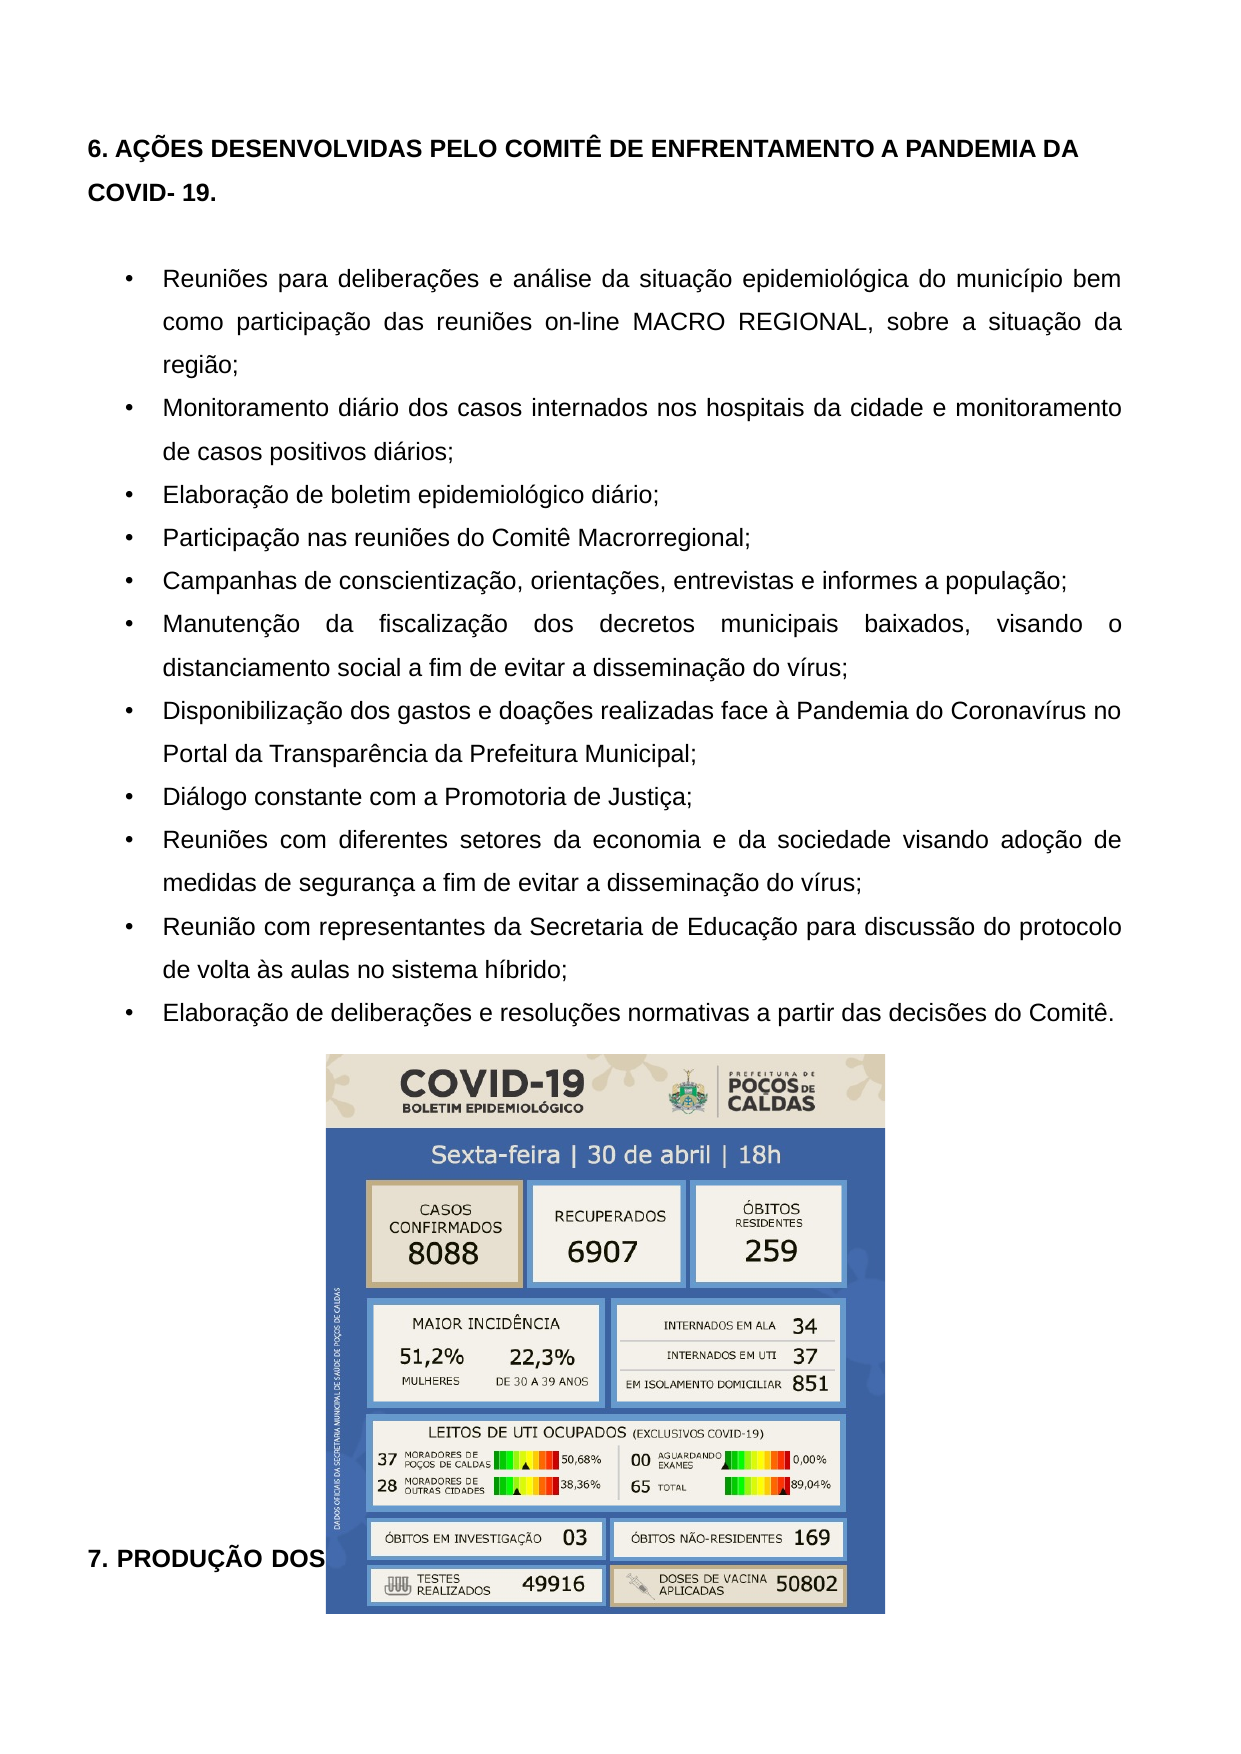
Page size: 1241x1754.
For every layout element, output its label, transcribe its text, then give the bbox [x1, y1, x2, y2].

picture [325, 1054, 886, 1614]
list Monitoramento diário dos casos internados nos hospitais da cidade e monitoramento de casos positivos diários; [125, 393, 1123, 465]
list Participação nas reuniões do Comitê Macrorregional; [125, 523, 1123, 552]
list Reuniões para deliberações e análise da situação epidemiológica do município bem como participação das reuniões on-line MACRO REGIONAL, sobre a situação da região; [125, 264, 1123, 379]
text [886, 1544, 1123, 1573]
list Diálogo constante com a Promotoria de Justiça; [125, 782, 1123, 811]
list Reuniões com diferentes setores da economia e da sociedade visando adoção de medidas de segurança a fim de evitar a disseminação do vírus; [125, 825, 1123, 897]
text 7. PRODUÇÃO DOS [87, 1544, 325, 1573]
list Elaboração de deliberações e resoluções normativas a partir das decisões do Comitê. [125, 998, 1123, 1027]
list Manutenção da fiscalização dos decretos municipais baixados, visando o distanciamento social a fim de evitar a disseminação do vírus; [125, 609, 1123, 681]
list Campanhas de conscientização, orientações, entrevistas e informes a população; [125, 566, 1123, 595]
list Disponibilização dos gastos e doações realizadas face à Pandemia do Coronavírus no Portal da Transparência da Prefeitura Municipal; [125, 696, 1123, 768]
list Reunião com representantes da Secretaria de Educação para discussão do protocolo de volta às aulas no sistema híbrido; [125, 912, 1123, 983]
text 6. AÇÕES DESENVOLVIDAS PELO COMITÊ DE ENFRENTAMENTO A PANDEMIA DA COVID- 19. [87, 134, 1080, 206]
list Elaboração de boletim epidemiológico diário; [125, 479, 1123, 508]
